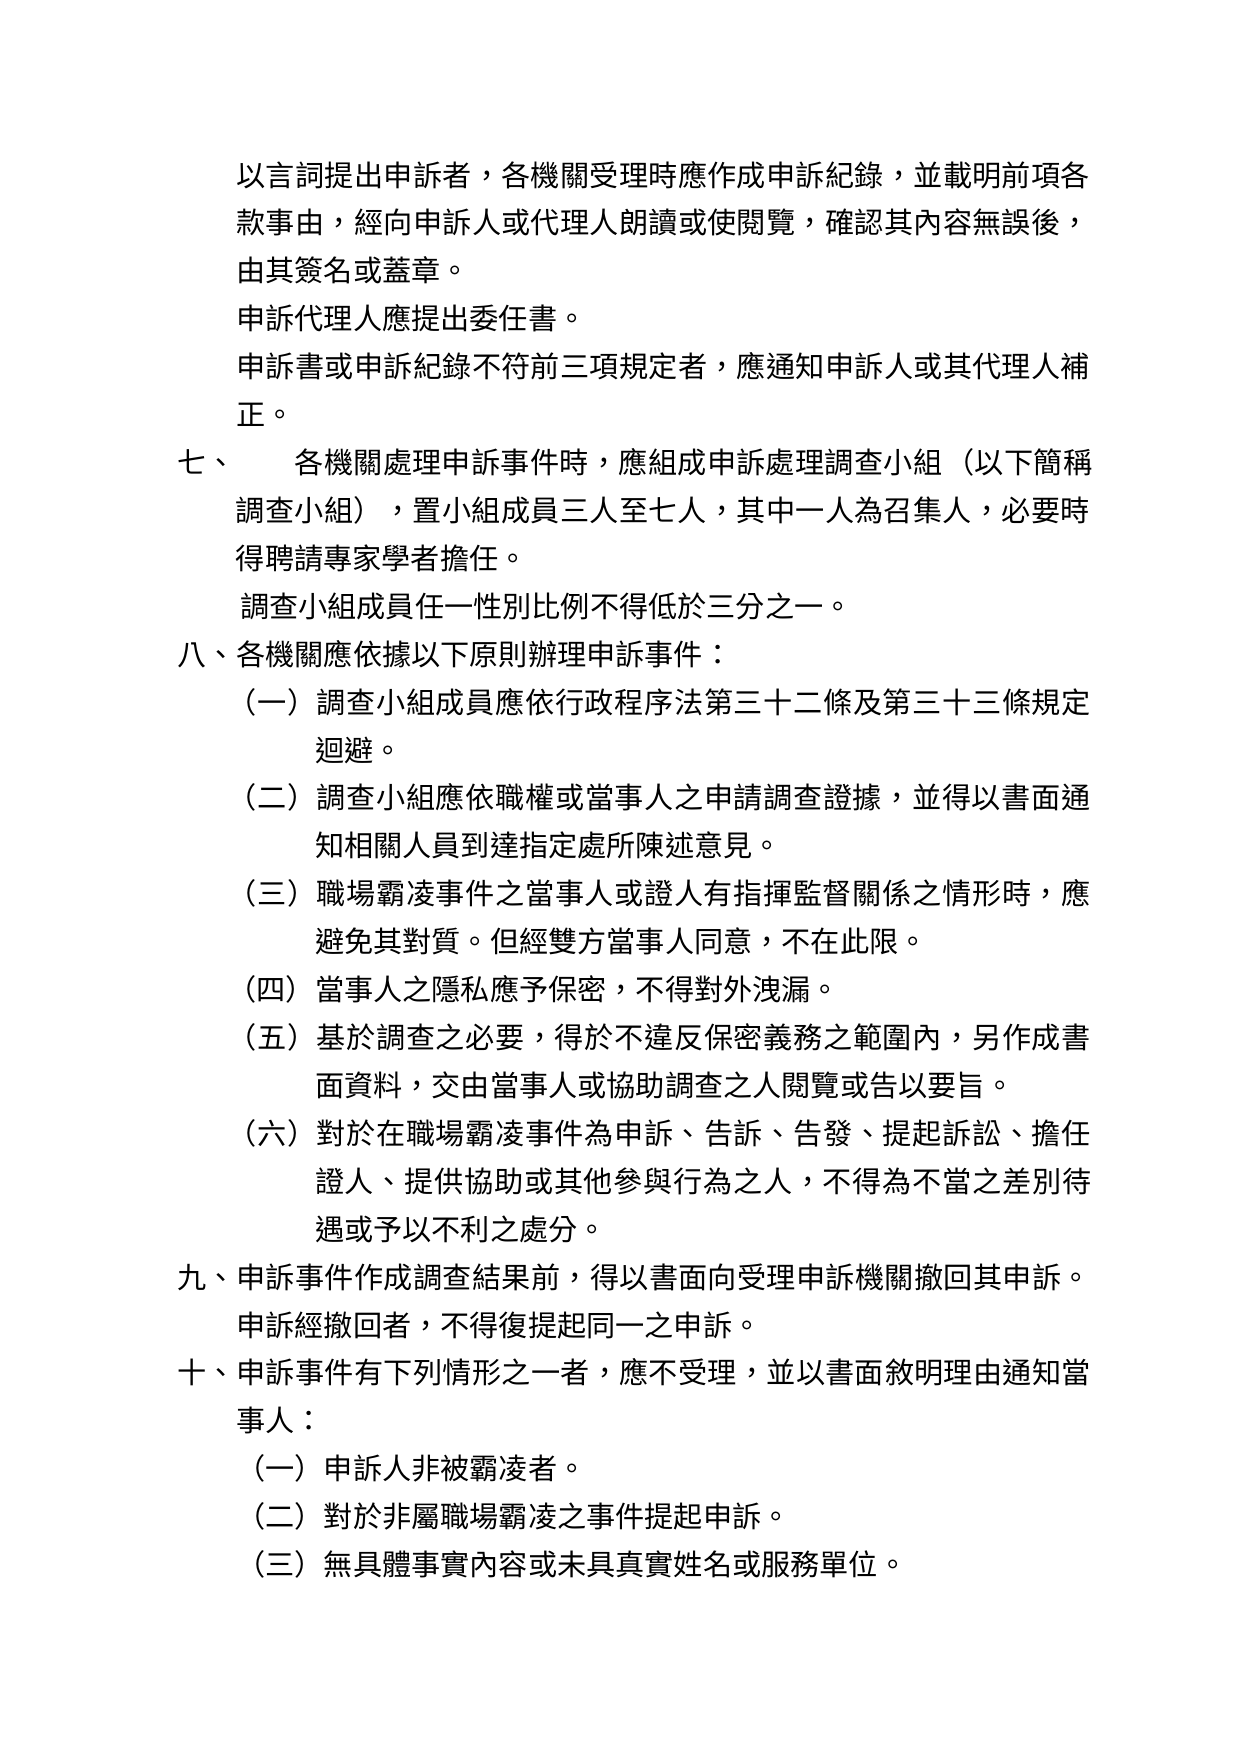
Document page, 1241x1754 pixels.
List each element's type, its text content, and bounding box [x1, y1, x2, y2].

text （三）無具體事實內容或未具真實姓名或服務單位。 [236, 1537, 1092, 1585]
list 申訴事件有下列情形之一者，應不受理，並以書面敘明理由通知當事人： [177, 1346, 1092, 1441]
list 各機關應依據以下原則辦理申訴事件： [177, 627, 1092, 675]
list 各機關處理申訴事件時，應組成申訴處理調查小組（以下簡稱調查小組），置小組成員三人至七人，其中一人為召集人，必要時得聘請專家學者擔任。 [177, 435, 1092, 579]
text （二）對於非屬職場霸凌之事件提起申訴。 [236, 1489, 1092, 1537]
text （三）職場霸凌事件之當事人或證人有指揮監督關係之情形時，應避免其對質。但經雙方當事人同意，不在此限。 [227, 866, 1092, 962]
text 申訴代理人應提出委任書。 [236, 291, 1092, 339]
text （一）調查小組成員應依行政程序法第三十二條及第三十三條規定迴避。 [227, 675, 1092, 771]
text （五）基於調查之必要，得於不違反保密義務之範圍內，另作成書面資料，交由當事人或協助調查之人閱覽或告以要旨。 [227, 1010, 1092, 1106]
text 以言詞提出申訴者，各機關受理時應作成申訴紀錄，並載明前項各款事由，經向申訴人或代理人朗讀或使閱覽，確認其內容無誤後，由其簽名或蓋章。 [236, 148, 1092, 291]
text 調查小組成員任一性別比例不得低於三分之一。 [240, 579, 1092, 627]
text （六）對於在職場霸凌事件為申訴、告訴、告發、提起訴訟、擔任證人、提供協助或其他參與行為之人，不得為不當之差別待遇或予以不利之處分。 [227, 1106, 1092, 1250]
list 申訴事件作成調查結果前，得以書面向受理申訴機關撤回其申訴。申訴經撤回者，不得復提起同一之申訴。 [177, 1250, 1092, 1346]
text （二）調查小組應依職權或當事人之申請調查證據，並得以書面通知相關人員到達指定處所陳述意見。 [227, 771, 1092, 866]
text 申訴書或申訴紀錄不符前三項規定者，應通知申訴人或其代理人補正。 [236, 339, 1092, 435]
text （一）申訴人非被霸凌者。 [236, 1441, 1092, 1489]
text （四）當事人之隱私應予保密，不得對外洩漏。 [227, 962, 1092, 1010]
